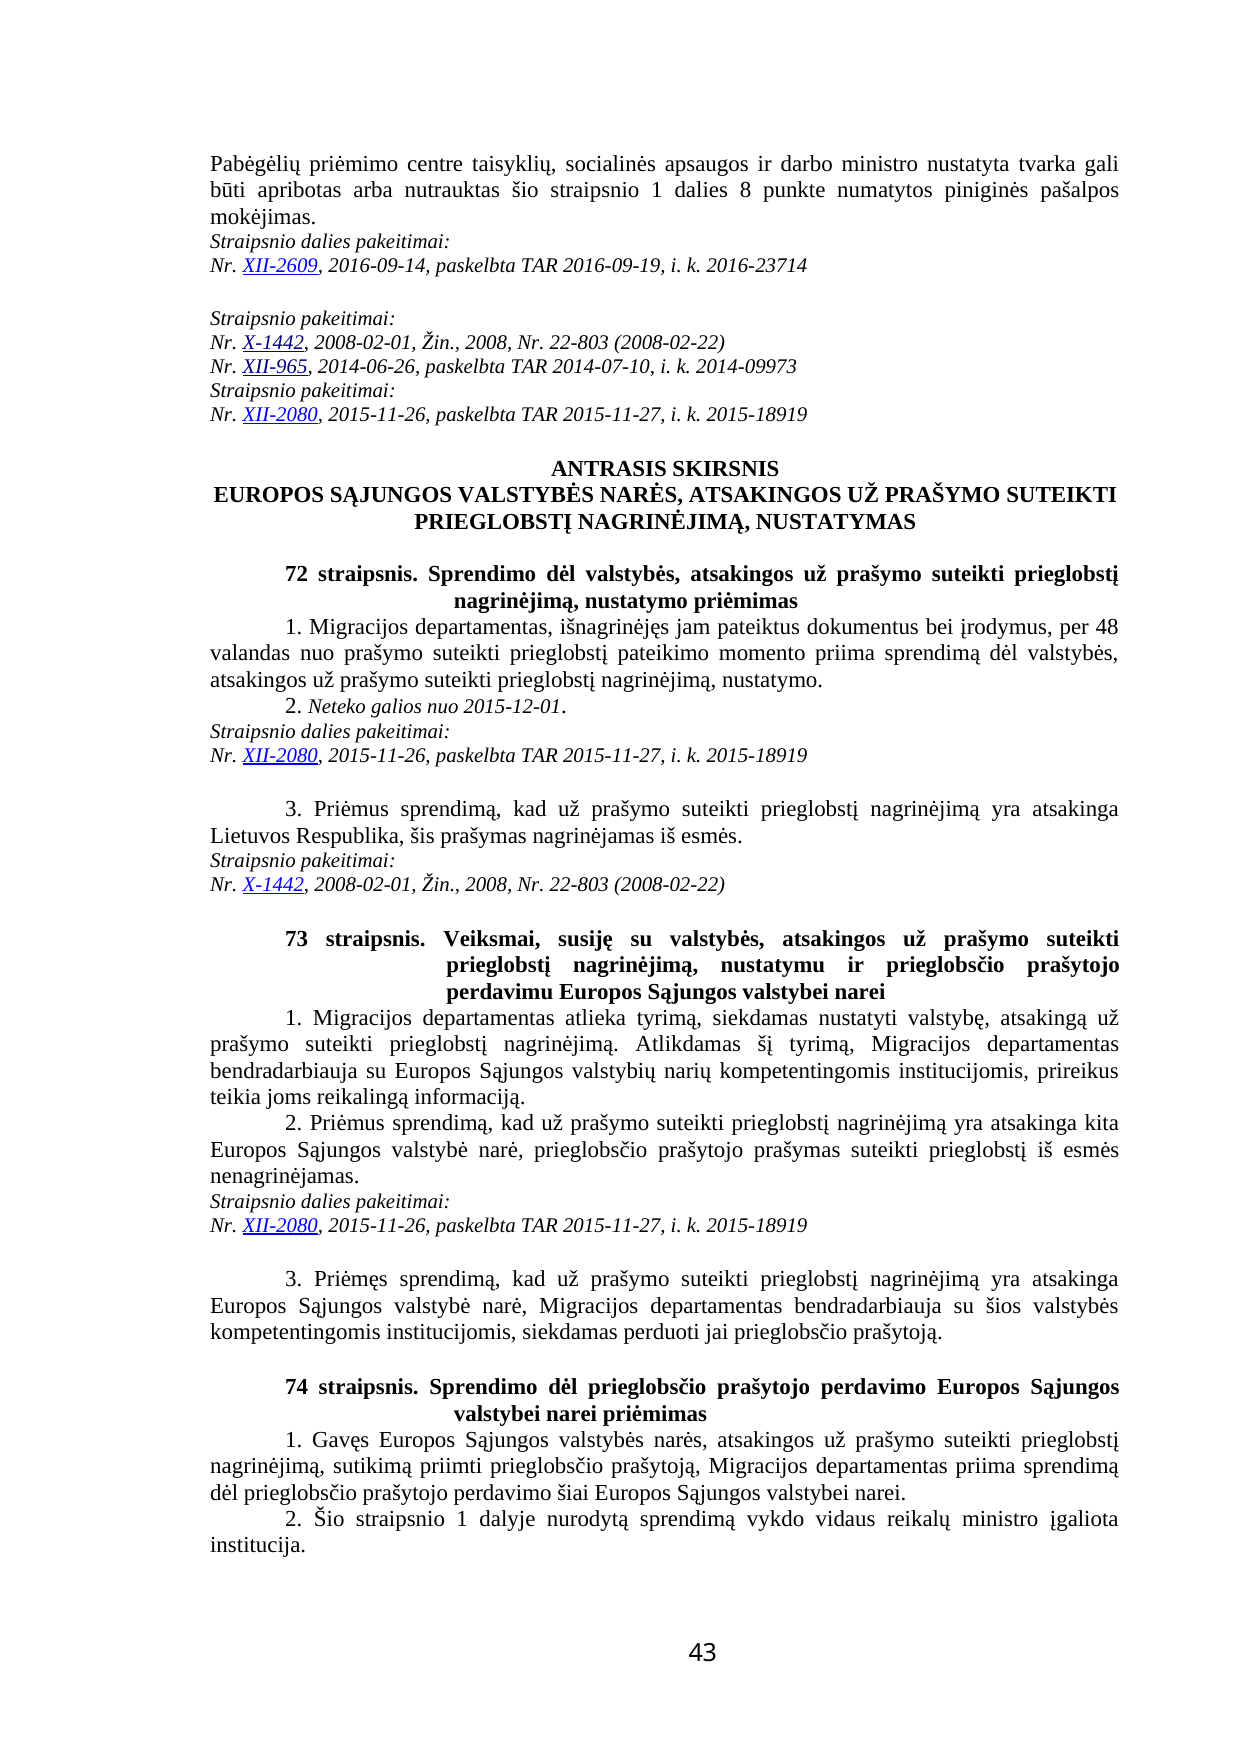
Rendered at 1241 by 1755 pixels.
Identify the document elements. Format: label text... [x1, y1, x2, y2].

text Pabėgėlių priėmimo centre taisyklių, socialinės apsaugos ir darbo ministro nustatyta tvarka gali būti apribotas arba nutrauktas šio straipsnio 1 dalies 8 punkte numatytos piniginės pašalpos mokėjimas. [210, 150, 1120, 229]
text 2. Šio straipsnio 1 dalyje nurodytą sprendimą vykdo vidaus reikalų ministro įgaliota institucija. [210, 1505, 1120, 1558]
text 74 straipsnis. Sprendimo dėl prieglobsčio prašytojo perdavimo Europos Sąjungos valstybei narei priėmimas [285, 1373, 1120, 1426]
text Straipsnio dalies pakeitimai: [210, 718, 1120, 743]
text Straipsnio pakeitimai: [210, 848, 1120, 872]
text ANTRASIS SKIRSNIS [210, 455, 1120, 481]
text 3. Priėmus sprendimą, kad už prašymo suteikti prieglobstį nagrinėjimą yra atsakinga Lietuvos Respublika, šis prašymas nagrinėjamas iš esmės. [210, 795, 1120, 848]
text Nr. XII-2080, 2015-11-26, paskelbta TAR 2015-11-27, i. k. 2015-18919 [210, 743, 1120, 767]
text 1. Migracijos departamentas, išnagrinėjęs jam pateiktus dokumentus bei įrodymus, per 48 valandas nuo prašymo suteikti prieglobstį pateikimo momento priima sprendimą dėl valstybės, atsakingos už prašymo suteikti prieglobstį nagrinėjimą, nustatymo. [210, 613, 1120, 692]
text Nr. X-1442, 2008-02-01, Žin., 2008, Nr. 22-803 (2008-02-22) [210, 872, 1120, 896]
text Straipsnio dalies pakeitimai: [210, 229, 1120, 253]
text 72 straipsnis. Sprendimo dėl valstybės, atsakingos už prašymo suteikti prieglobstį nagrinėjimą, nustatymo priėmimas [285, 560, 1120, 613]
text Nr. XII-2609, 2016-09-14, paskelbta TAR 2016-09-19, i. k. 2016-23714 [210, 253, 1120, 277]
text 2. Neteko galios nuo 2015-12-01. [210, 692, 1120, 718]
text Nr. XII-965, 2014-06-26, paskelbta TAR 2014-07-10, i. k. 2014-09973 [210, 354, 1120, 378]
text Straipsnio dalies pakeitimai: [210, 1188, 1120, 1213]
text 73 straipsnis. Veiksmai, susiję su valstybės, atsakingos už prašymo suteikti prieglobstį nagrinėjimą, nustatymu ir prieglobsčio prašytojo perdavimu Europos Sąjungos valstybei narei [285, 925, 1120, 1004]
text EUROPOS SĄJUNGOS VALSTYBĖS NARĖS, ATSAKINGOS UŽ PRAŠYMO SUTEIKTI PRIEGLOBSTĮ NAGRINĖJIMĄ, NUSTATYMAS [210, 481, 1120, 534]
text 3. Priėmęs sprendimą, kad už prašymo suteikti prieglobstį nagrinėjimą yra atsakinga Europos Sąjungos valstybė narė, Migracijos departamentas bendradarbiauja su šios valstybės kompetentingomis institucijomis, siekdamas perduoti jai prieglobsčio prašytoją. [210, 1265, 1120, 1344]
text 1. Migracijos departamentas atlieka tyrimą, siekdamas nustatyti valstybę, atsakingą už prašymo suteikti prieglobstį nagrinėjimą. Atlikdamas šį tyrimą, Migracijos departamentas bendradarbiauja su Europos Sąjungos valstybių narių kompetentingomis institucijomis, prireikus teikia joms reikalingą informaciją. [210, 1004, 1120, 1109]
text Nr. XII-2080, 2015-11-26, paskelbta TAR 2015-11-27, i. k. 2015-18919 [210, 1213, 1120, 1237]
text 1. Gavęs Europos Sąjungos valstybės narės, atsakingos už prašymo suteikti prieglobstį nagrinėjimą, sutikimą priimti prieglobsčio prašytoją, Migracijos departamentas priima sprendimą dėl prieglobsčio prašytojo perdavimo šiai Europos Sąjungos valstybei narei. [210, 1426, 1120, 1505]
text Nr. XII-2080, 2015-11-26, paskelbta TAR 2015-11-27, i. k. 2015-18919 [210, 402, 1120, 426]
text Nr. X-1442, 2008-02-01, Žin., 2008, Nr. 22-803 (2008-02-22) [210, 330, 1120, 354]
text 2. Priėmus sprendimą, kad už prašymo suteikti prieglobstį nagrinėjimą yra atsakinga kita Europos Sąjungos valstybė narė, prieglobsčio prašytojo prašymas suteikti prieglobstį iš esmės nenagrinėjamas. [210, 1109, 1120, 1188]
text Straipsnio pakeitimai: [210, 378, 1120, 402]
text Straipsnio pakeitimai: [210, 306, 1120, 330]
